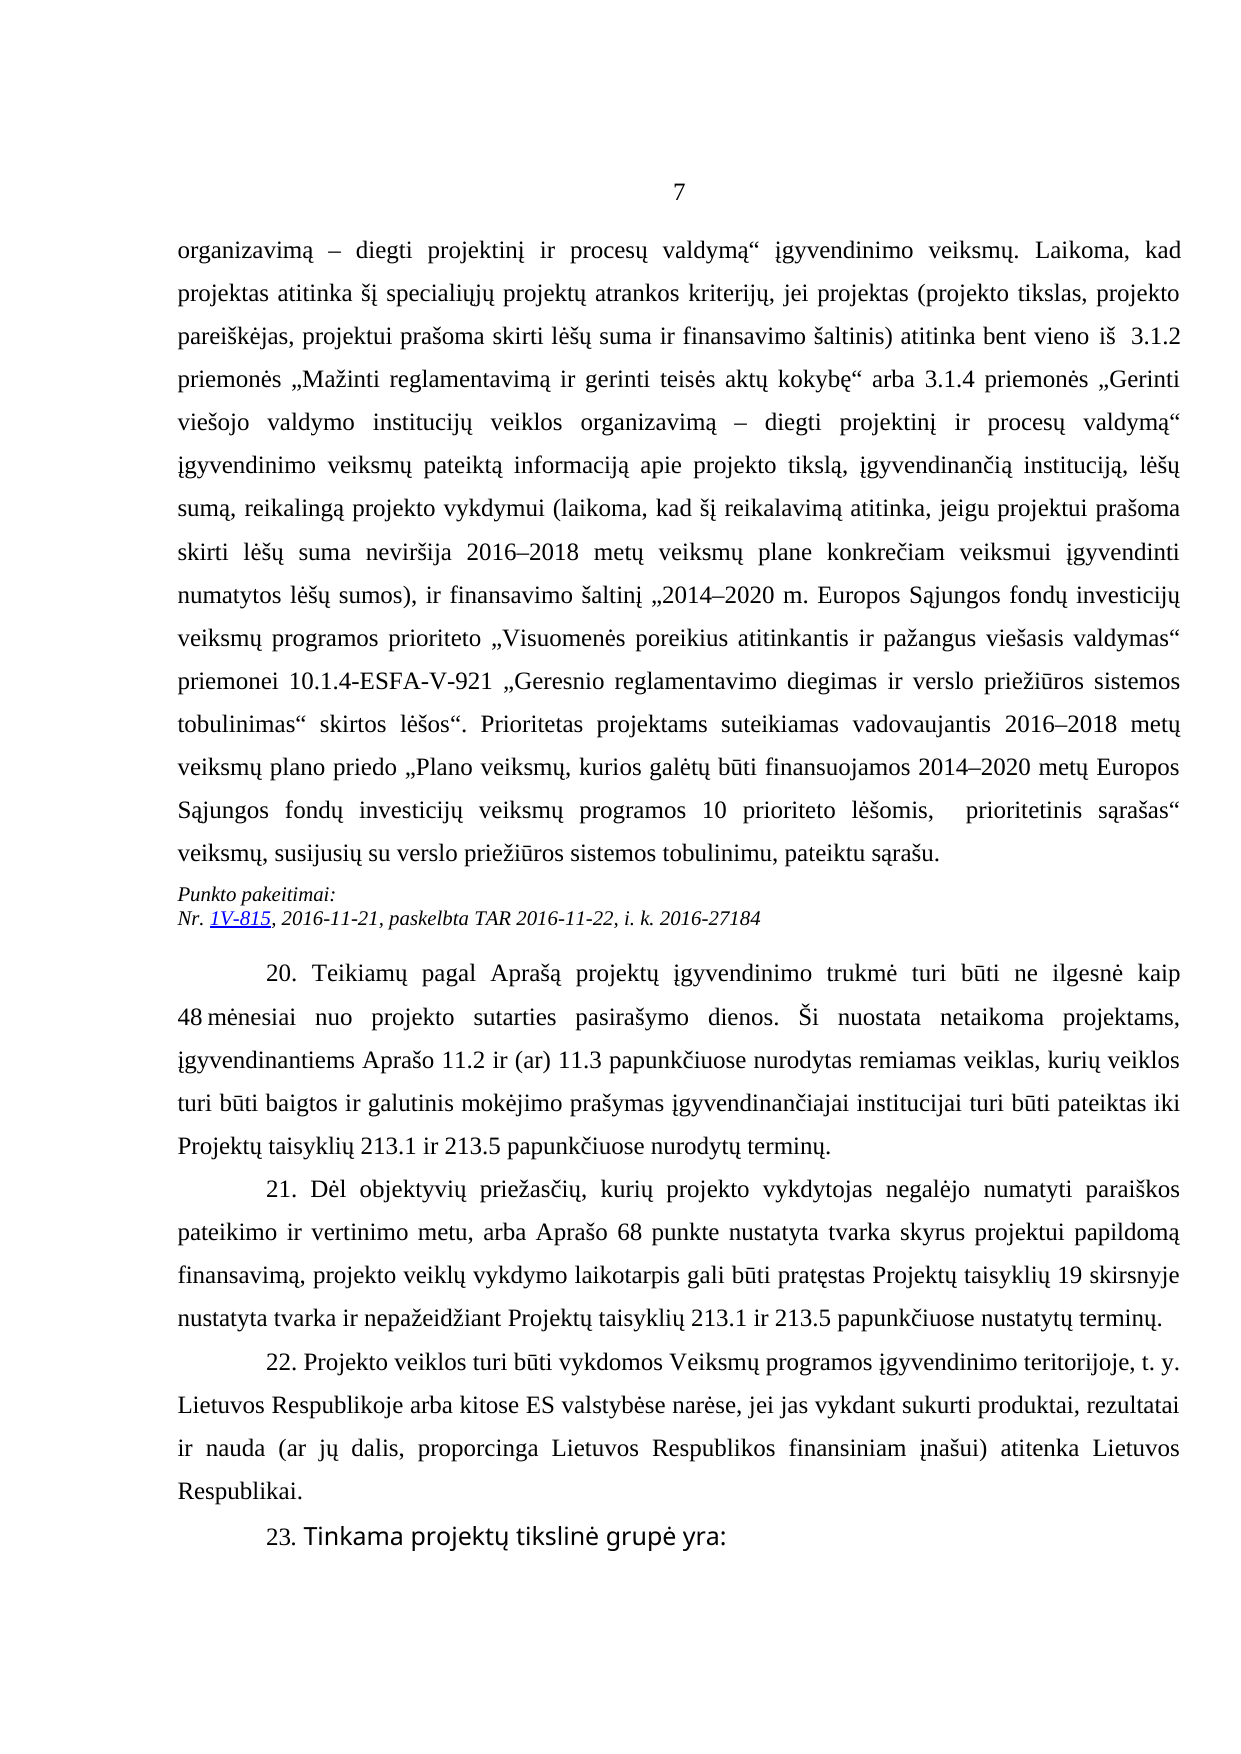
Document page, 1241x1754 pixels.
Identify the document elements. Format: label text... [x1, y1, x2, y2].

text 22. Projekto veiklos turi būti vykdomos Veiksmų programos įgyvendinimo teritorijoje, t. y. Lietuvos Respublikoje arba kitose ES valstybėse narėse, jei jas vykdant sukurti produktai, rezultatai ir nauda (ar jų dalis, proporcinga Lietuvos Respublikos finansiniam įnašui) atitenka Lietuvos Respublikai. [177, 1347, 1181, 1505]
text Nr. 1V-815, 2016-11-21, paskelbta TAR 2016-11-22, i. k. 2016-27184 [177, 906, 1181, 930]
text 21. Dėl objektyvių priežasčių, kurių projekto vykdytojas negalėjo numatyti paraiškos pateikimo ir vertinimo metu, arba Aprašo 68 punkte nustatyta tvarka skyrus projektui papildomą finansavimą, projekto veiklų vykdymo laikotarpis gali būti pratęstas Projektų taisyklių 19 skirsnyje nustatyta tvarka ir nepažeidžiant Projektų taisyklių 213.1 ir 213.5 papunkčiuose nustatytų terminų. [177, 1174, 1181, 1332]
text organizavimą – diegti projektinį ir procesų valdymą“ įgyvendinimo veiksmų. Laikoma, kad projektas atitinka šį specialiųjų projektų atrankos kriterijų, jei projektas (projekto tikslas, projekto pareiškėjas, projektui prašoma skirti lėšų suma ir finansavimo šaltinis) atitinka bent vieno iš 3.1.2 priemonės „Mažinti reglamentavimą ir gerinti teisės aktų kokybę“ arba 3.1.4 priemonės „Gerinti viešojo valdymo institucijų veiklos organizavimą – diegti projektinį ir procesų valdymą“ įgyvendinimo veiksmų pateiktą informaciją apie projekto tikslą, įgyvendinančią instituciją, lėšų sumą, reikalingą projekto vykdymui (laikoma, kad šį reikalavimą atitinka, jeigu projektui prašoma skirti lėšų suma neviršija 2016–2018 metų veiksmų plane konkrečiam veiksmui įgyvendinti numatytos lėšų sumos), ir finansavimo šaltinį „2014–2020 m. Europos Sąjungos fondų investicijų veiksmų programos prioriteto „Visuomenės poreikius atitinkantis ir pažangus viešasis valdymas“ priemonei 10.1.4-ESFA-V-921 „Geresnio reglamentavimo diegimas ir verslo priežiūros sistemos tobulinimas“ skirtos lėšos“. Prioritetas projektams suteikiamas vadovaujantis 2016–2018 metų veiksmų plano priedo „Plano veiksmų, kurios galėtų būti finansuojamos 2014–2020 metų Europos Sąjungos fondų investicijų veiksmų programos 10 prioriteto lėšomis, prioritetinis sąrašas“ veiksmų, susijusių su verslo priežiūros sistemos tobulinimu, pateiktu sąrašu. [177, 235, 1181, 867]
text 23. Tinkama projektų tikslinė grupė yra: [177, 1519, 1181, 1553]
text 20. Teikiamų pagal Aprašą projektų įgyvendinimo trukmė turi būti ne ilgesnė kaip 48 mėnesiai nuo projekto sutarties pasirašymo dienos. Ši nuostata netaikoma projektams, įgyvendinantiems Aprašo 11.2 ir (ar) 11.3 papunkčiuose nurodytas remiamas veiklas, kurių veiklos turi būti baigtos ir galutinis mokėjimo prašymas įgyvendinančiajai institucijai turi būti pateiktas iki Projektų taisyklių 213.1 ir 213.5 papunkčiuose nurodytų terminų. [177, 958, 1181, 1160]
text Punkto pakeitimai: [177, 882, 1181, 906]
